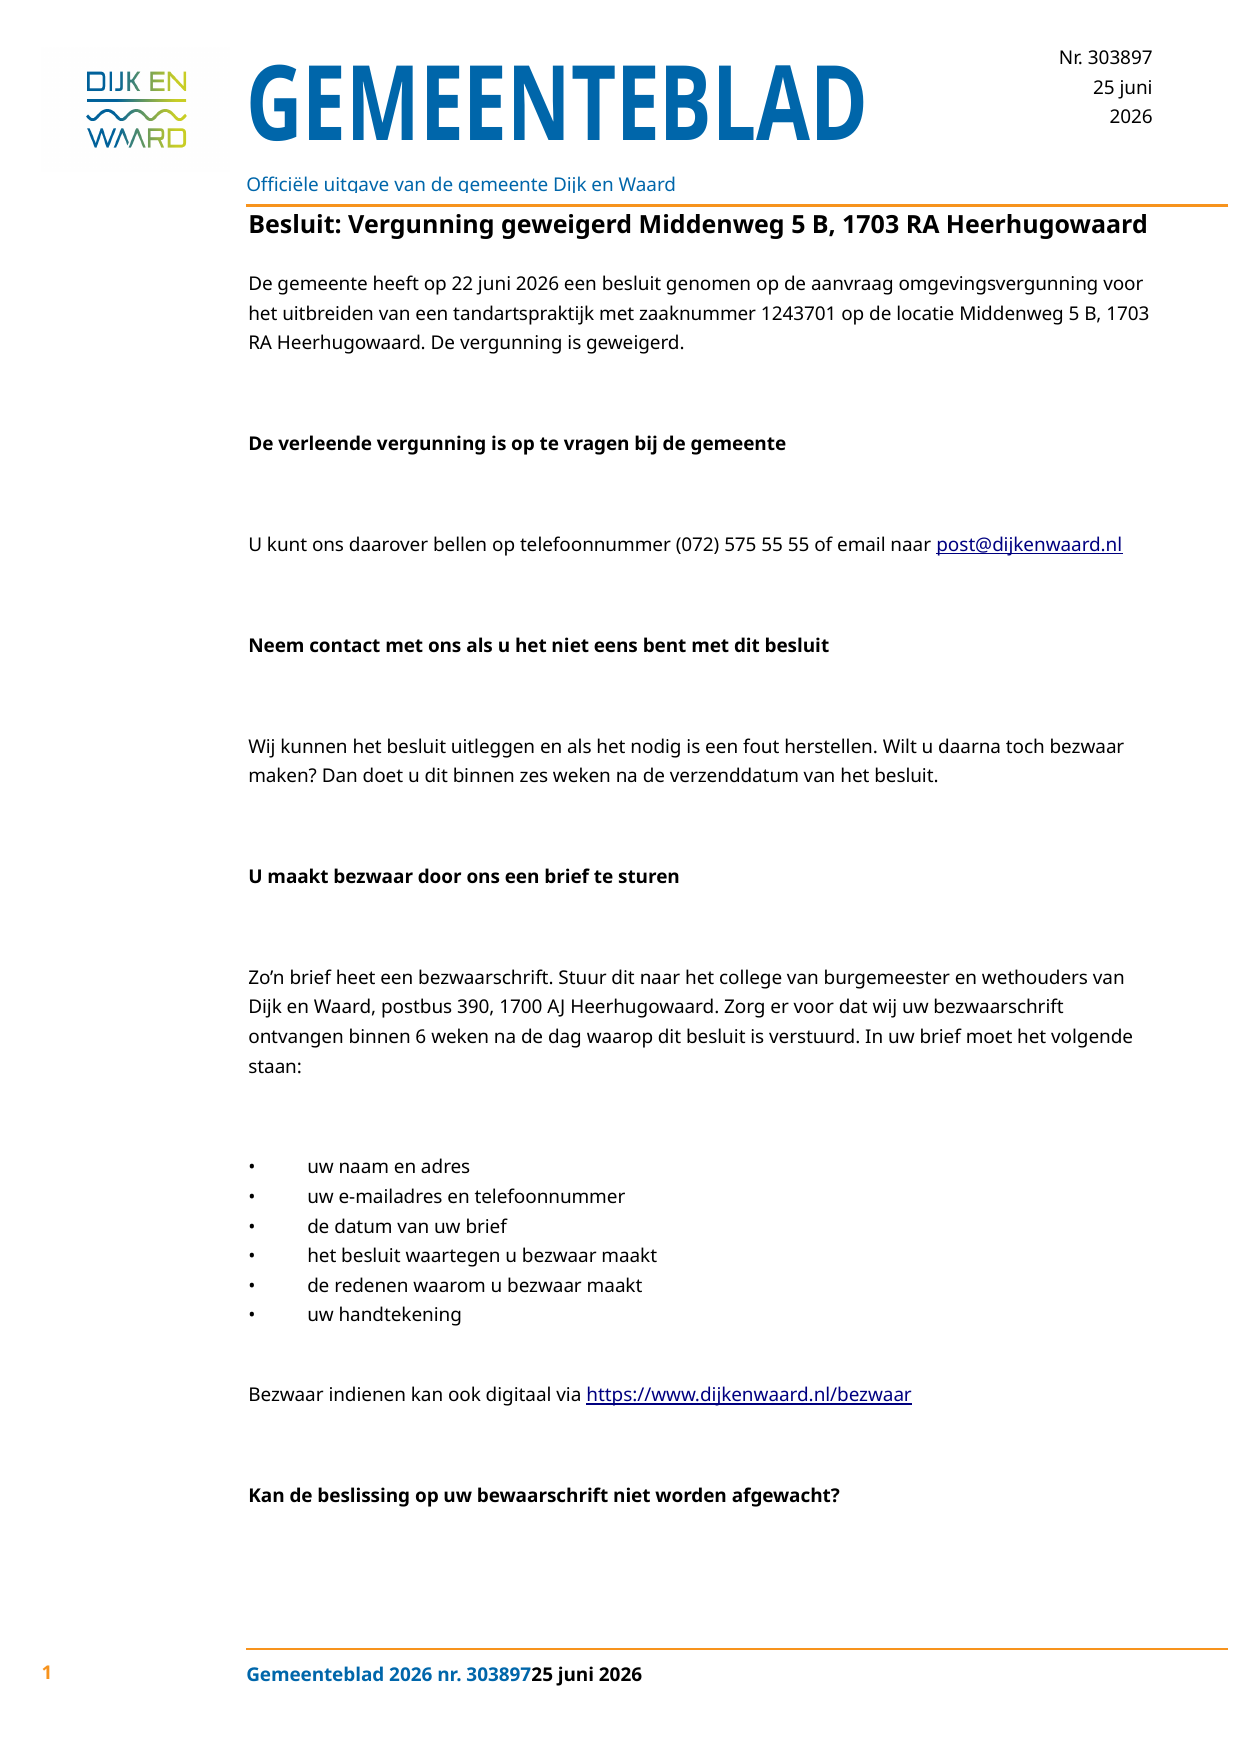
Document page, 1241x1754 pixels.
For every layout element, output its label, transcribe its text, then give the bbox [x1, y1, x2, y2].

text Kan de beslissing op uw bewaarschrift niet worden afgewacht? [248, 1482, 1152, 1508]
text De verleende vergunning is op te vragen bij de gemeente [248, 430, 1152, 456]
text Zo’n brief heet een bezwaarschrift. Stuur dit naar het college van burgemeester en wethouders van Dijk en Waard, postbus 390, 1700 AJ Heerhugowaard. Zorg er voor dat wij uw bezwaarschrift ontvangen binnen 6 weken na de dag waarop dit besluit is verstuurd. In uw brief moet het volgende staan: [248, 964, 1152, 1078]
list het besluit waartegen u bezwaar maakt [248, 1242, 1152, 1268]
picture [41, 47, 231, 172]
text Neem contact met ons als u het niet eens bent met dit besluit [248, 632, 1152, 658]
text De gemeente heeft op 22 juni 2026 een besluit genomen op de aanvraag omgevingsvergunning voor het uitbreiden van een tandartspraktijk met zaaknummer 1243701 op de locatie Middenweg 5 B, 1703 RA Heerhugowaard. De vergunning is geweigerd. [248, 270, 1152, 355]
text U maakt bezwaar door ons een brief te sturen [248, 863, 1152, 889]
list de datum van uw brief [248, 1213, 1152, 1238]
list uw e-mailadres en telefoonnummer [248, 1183, 1152, 1209]
list uw naam en adres [248, 1154, 1152, 1179]
text U kunt ons daarover bellen op telefoonnummer (072) 575 55 55 of email naar post@dijkenwaard.nl [248, 531, 1152, 557]
text Wij kunnen het besluit uitleggen en als het nodig is een fout herstellen. Wilt u daarna toch bezwaar maken? Dan doet u dit binnen zes weken na de verzenddatum van het besluit. [248, 733, 1152, 788]
text Bezwaar indienen kan ook digitaal via https://www.dijkenwaard.nl/bezwaar [248, 1382, 1152, 1407]
text Besluit: Vergunning geweigerd Middenweg 5 B, 1703 RA Heerhugowaard [248, 207, 1152, 241]
list uw handtekening [248, 1302, 1152, 1327]
list de redenen waarom u bezwaar maakt [248, 1272, 1152, 1298]
